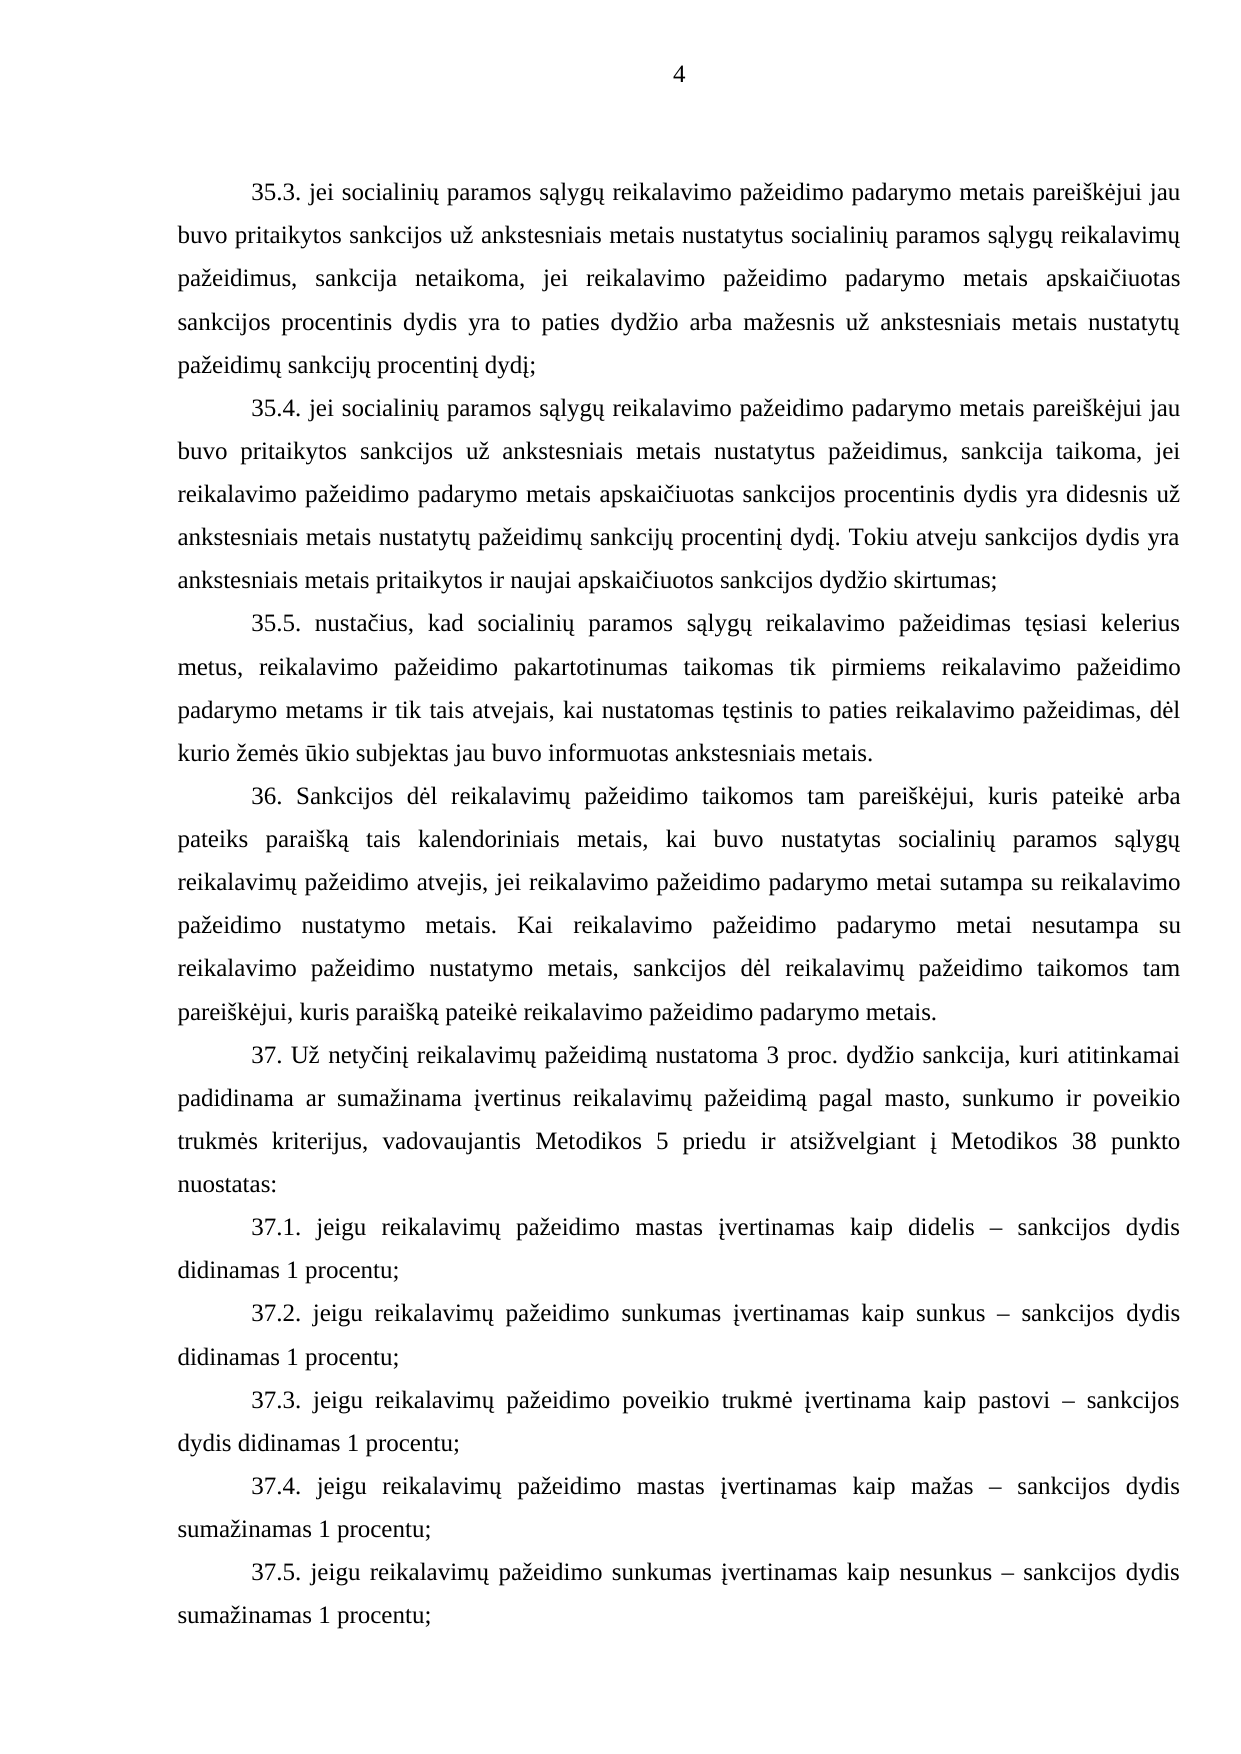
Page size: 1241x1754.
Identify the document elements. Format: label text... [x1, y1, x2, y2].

text 37. Už netyčinį reikalavimų pažeidimą nustatoma 3 proc. dydžio sankcija, kuri atitinkamai padidinama ar sumažinama įvertinus reikalavimų pažeidimą pagal masto, sunkumo ir poveikio trukmės kriterijus, vadovaujantis Metodikos 5 priedu ir atsižvelgiant į Metodikos 38 punkto nuostatas: [177, 1040, 1181, 1198]
text 36. Sankcijos dėl reikalavimų pažeidimo taikomos tam pareiškėjui, kuris pateikė arba pateiks paraišką tais kalendoriniais metais, kai buvo nustatytas socialinių paramos sąlygų reikalavimų pažeidimo atvejis, jei reikalavimo pažeidimo padarymo metai sutampa su reikalavimo pažeidimo nustatymo metais. Kai reikalavimo pažeidimo padarymo metai nesutampa su reikalavimo pažeidimo nustatymo metais, sankcijos dėl reikalavimų pažeidimo taikomos tam pareiškėjui, kuris paraišką pateikė reikalavimo pažeidimo padarymo metais. [177, 781, 1181, 1025]
text 37.2. jeigu reikalavimų pažeidimo sunkumas įvertinamas kaip sunkus – sankcijos dydis didinamas 1 procentu; [177, 1298, 1181, 1370]
text 35.4. jei socialinių paramos sąlygų reikalavimo pažeidimo padarymo metais pareiškėjui jau buvo pritaikytos sankcijos už ankstesniais metais nustatytus pažeidimus, sankcija taikoma, jei reikalavimo pažeidimo padarymo metais apskaičiuotas sankcijos procentinis dydis yra didesnis už ankstesniais metais nustatytų pažeidimų sankcijų procentinį dydį. Tokiu atveju sankcijos dydis yra ankstesniais metais pritaikytos ir naujai apskaičiuotos sankcijos dydžio skirtumas; [177, 393, 1181, 594]
text 37.3. jeigu reikalavimų pažeidimo poveikio trukmė įvertinama kaip pastovi – sankcijos dydis didinamas 1 procentu; [177, 1385, 1181, 1457]
text 35.3. jei socialinių paramos sąlygų reikalavimo pažeidimo padarymo metais pareiškėjui jau buvo pritaikytos sankcijos už ankstesniais metais nustatytus socialinių paramos sąlygų reikalavimų pažeidimus, sankcija netaikoma, jei reikalavimo pažeidimo padarymo metais apskaičiuotas sankcijos procentinis dydis yra to paties dydžio arba mažesnis už ankstesniais metais nustatytų pažeidimų sankcijų procentinį dydį; [177, 177, 1181, 378]
text 37.5. jeigu reikalavimų pažeidimo sunkumas įvertinamas kaip nesunkus – sankcijos dydis sumažinamas 1 procentu; [177, 1557, 1181, 1629]
text 35.5. nustačius, kad socialinių paramos sąlygų reikalavimo pažeidimas tęsiasi kelerius metus, reikalavimo pažeidimo pakartotinumas taikomas tik pirmiems reikalavimo pažeidimo padarymo metams ir tik tais atvejais, kai nustatomas tęstinis to paties reikalavimo pažeidimas, dėl kurio žemės ūkio subjektas jau buvo informuotas ankstesniais metais. [177, 608, 1181, 767]
text 37.4. jeigu reikalavimų pažeidimo mastas įvertinamas kaip mažas – sankcijos dydis sumažinamas 1 procentu; [177, 1471, 1181, 1543]
text 37.1. jeigu reikalavimų pažeidimo mastas įvertinamas kaip didelis – sankcijos dydis didinamas 1 procentu; [177, 1212, 1181, 1284]
